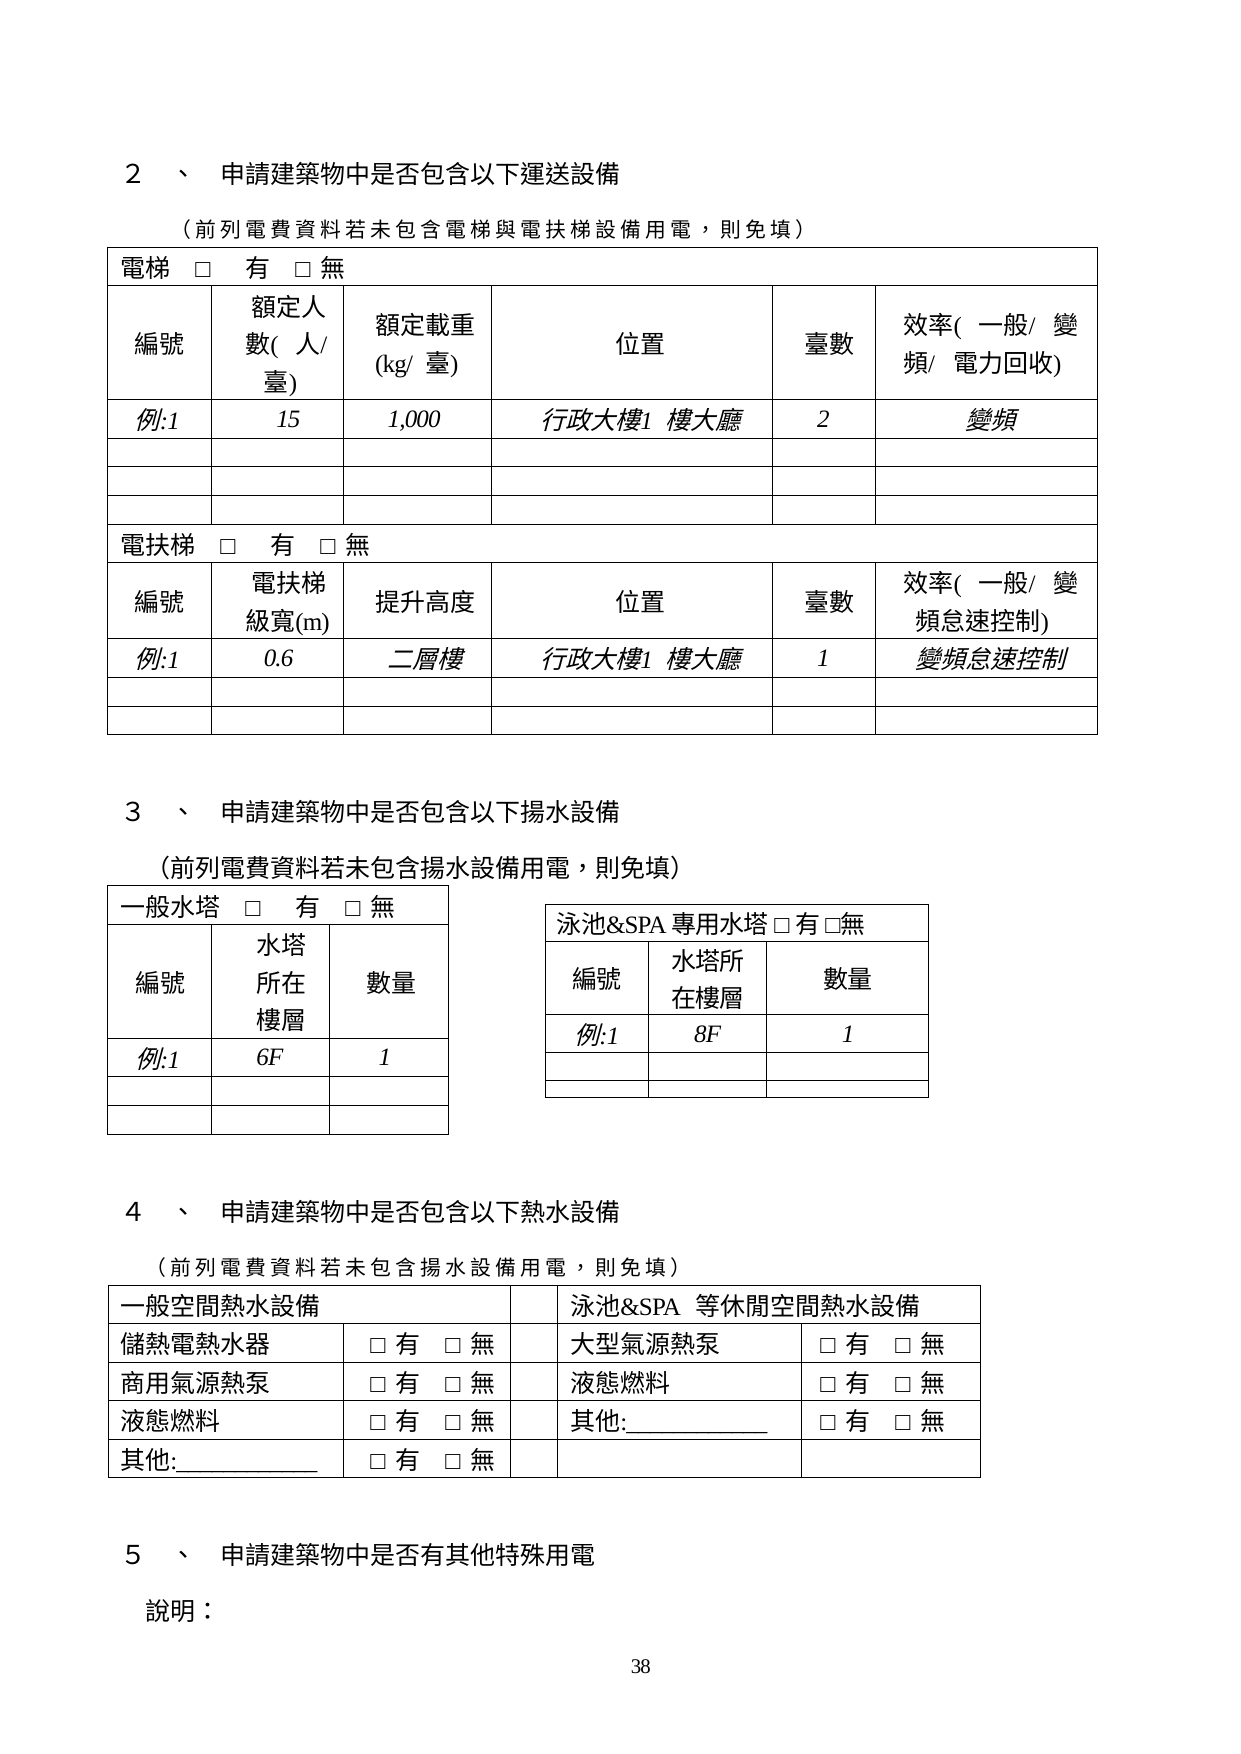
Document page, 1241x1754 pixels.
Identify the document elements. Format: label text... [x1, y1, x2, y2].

table_cell 其他:____________ [109, 1440, 343, 1477]
table_header 電梯 □ 有 □無 [108, 248, 1097, 285]
list 申請建築物中是否有其他特殊用電 [120, 1516, 1120, 1591]
table_cell 變頻 [876, 400, 1097, 437]
table_cell 儲熱電熱水器 [109, 1324, 343, 1362]
table_cell 1 [330, 1039, 448, 1076]
table_cell [108, 1106, 211, 1133]
table_cell [212, 439, 343, 466]
table_header [511, 1286, 557, 1323]
table_cell [492, 467, 772, 495]
table_cell 位置 [492, 286, 772, 399]
table_cell [108, 467, 211, 495]
table_cell [108, 1077, 211, 1105]
table_cell □ 有 □無 [802, 1401, 980, 1439]
table_cell 例:1 [546, 1015, 648, 1052]
table_cell 編號 [108, 925, 211, 1037]
table_cell 電扶梯 級寬(m) [212, 563, 343, 638]
table_cell 臺數 [773, 563, 875, 638]
table_cell 編號 [108, 563, 211, 638]
table_cell 商用氣源熱泵 [109, 1363, 343, 1400]
table_cell 臺數 [773, 286, 875, 399]
table_cell 編號 [546, 942, 648, 1014]
table_cell [802, 1440, 980, 1477]
list 申請建築物中是否包含以下揚水設備 [120, 773, 1120, 848]
table_cell 其他:____________ [558, 1401, 801, 1439]
table_cell □ 有 □無 [344, 1324, 510, 1362]
table_cell 編號 [108, 286, 211, 399]
table_cell 效率(一般/變頻/電力回收) [876, 286, 1097, 399]
table_cell [773, 439, 875, 466]
table_cell 1 [767, 1015, 928, 1052]
table_header 泳池&SPA專用水塔 □ 有 □無 [546, 905, 928, 941]
table_cell [212, 1077, 329, 1105]
table_header 一般水塔 □ 有 □無 [108, 886, 448, 924]
table_cell 例:1 [108, 639, 211, 677]
table_cell [546, 1053, 648, 1080]
table_cell [511, 1324, 557, 1362]
table_cell 1 [773, 639, 875, 677]
table_cell [876, 678, 1097, 706]
table_cell 水塔所在樓層 [649, 942, 766, 1014]
table_cell 液態燃料 [558, 1363, 801, 1400]
table_cell 提升高度 [344, 563, 491, 638]
table_cell 額定人數(人/臺) [212, 286, 343, 399]
table_cell 電扶梯 □ 有 □無 [108, 525, 1097, 562]
table_cell [108, 707, 211, 734]
text 說明： [120, 1591, 1120, 1628]
table_cell 1,000 [344, 400, 491, 437]
table_cell [511, 1440, 557, 1477]
table_cell [108, 496, 211, 524]
table_cell 15 [212, 400, 343, 437]
table_cell 0.6 [212, 639, 343, 677]
table_cell 數量 [767, 942, 928, 1014]
table_cell [330, 1106, 448, 1133]
table_cell [344, 707, 491, 734]
table_cell [108, 439, 211, 466]
table_cell [876, 496, 1097, 524]
table_cell [773, 707, 875, 734]
table_cell [773, 678, 875, 706]
table_cell [492, 678, 772, 706]
table_cell [649, 1081, 766, 1097]
table_cell 8F [649, 1015, 766, 1052]
table_cell [773, 467, 875, 495]
table_cell [212, 467, 343, 495]
table_cell 例:1 [108, 1039, 211, 1076]
table_cell [344, 496, 491, 524]
table_cell [344, 467, 491, 495]
table_cell [558, 1440, 801, 1477]
table_header 泳池&SPA等休閒空間熱水設備 [558, 1286, 980, 1323]
table_cell [492, 496, 772, 524]
table_header 一般空間熱水設備 [109, 1286, 510, 1323]
table_cell 2 [773, 400, 875, 437]
table_cell 二層樓 [344, 639, 491, 677]
list 申請建築物中是否包含以下運送設備 （前列電費資料若未包含電梯與電扶梯設備用電，則免填） [120, 134, 1120, 247]
table_cell 6F [212, 1039, 329, 1076]
table_cell 變頻怠速控制 [876, 639, 1097, 677]
table_cell □ 有 □無 [802, 1324, 980, 1362]
table_cell [511, 1401, 557, 1439]
table_cell [876, 707, 1097, 734]
table_cell 行政大樓1樓大廳 [492, 639, 772, 677]
table_cell 額定載重(kg/臺) [344, 286, 491, 399]
table_cell [344, 678, 491, 706]
table_cell [212, 1106, 329, 1133]
table_cell 數量 [330, 925, 448, 1037]
table_cell [773, 496, 875, 524]
table_cell [108, 678, 211, 706]
table_cell [212, 678, 343, 706]
table_cell □ 有 □無 [344, 1401, 510, 1439]
table_cell 效率(一般/變頻怠速控制) [876, 563, 1097, 638]
table_cell 大型氣源熱泵 [558, 1324, 801, 1362]
list 申請建築物中是否包含以下熱水設備 [120, 1172, 1120, 1247]
text （前列電費資料若未包含揚水設備用電，則免填） [120, 848, 1120, 885]
table_cell 例:1 [108, 400, 211, 437]
table_cell [511, 1363, 557, 1400]
table_cell □ 有 □無 [344, 1440, 510, 1477]
table_cell 行政大樓1樓大廳 [492, 400, 772, 437]
table_cell [344, 439, 491, 466]
table_cell □ 有 □無 [802, 1363, 980, 1400]
table_cell [212, 707, 343, 734]
text （前列電費資料若未包含揚水設備用電，則免填） [120, 1247, 1120, 1284]
table_cell [492, 707, 772, 734]
table_cell [330, 1077, 448, 1105]
table_cell [492, 439, 772, 466]
table_cell 液態燃料 [109, 1401, 343, 1439]
table_cell 水塔所在樓層 [212, 925, 329, 1037]
table_cell [649, 1053, 766, 1080]
table_cell [876, 439, 1097, 466]
table_cell [767, 1053, 928, 1080]
table_cell [767, 1081, 928, 1097]
table_cell [212, 496, 343, 524]
table_cell [546, 1081, 648, 1097]
table_cell [876, 467, 1097, 495]
table_cell 位置 [492, 563, 772, 638]
table_cell □ 有 □無 [344, 1363, 510, 1400]
